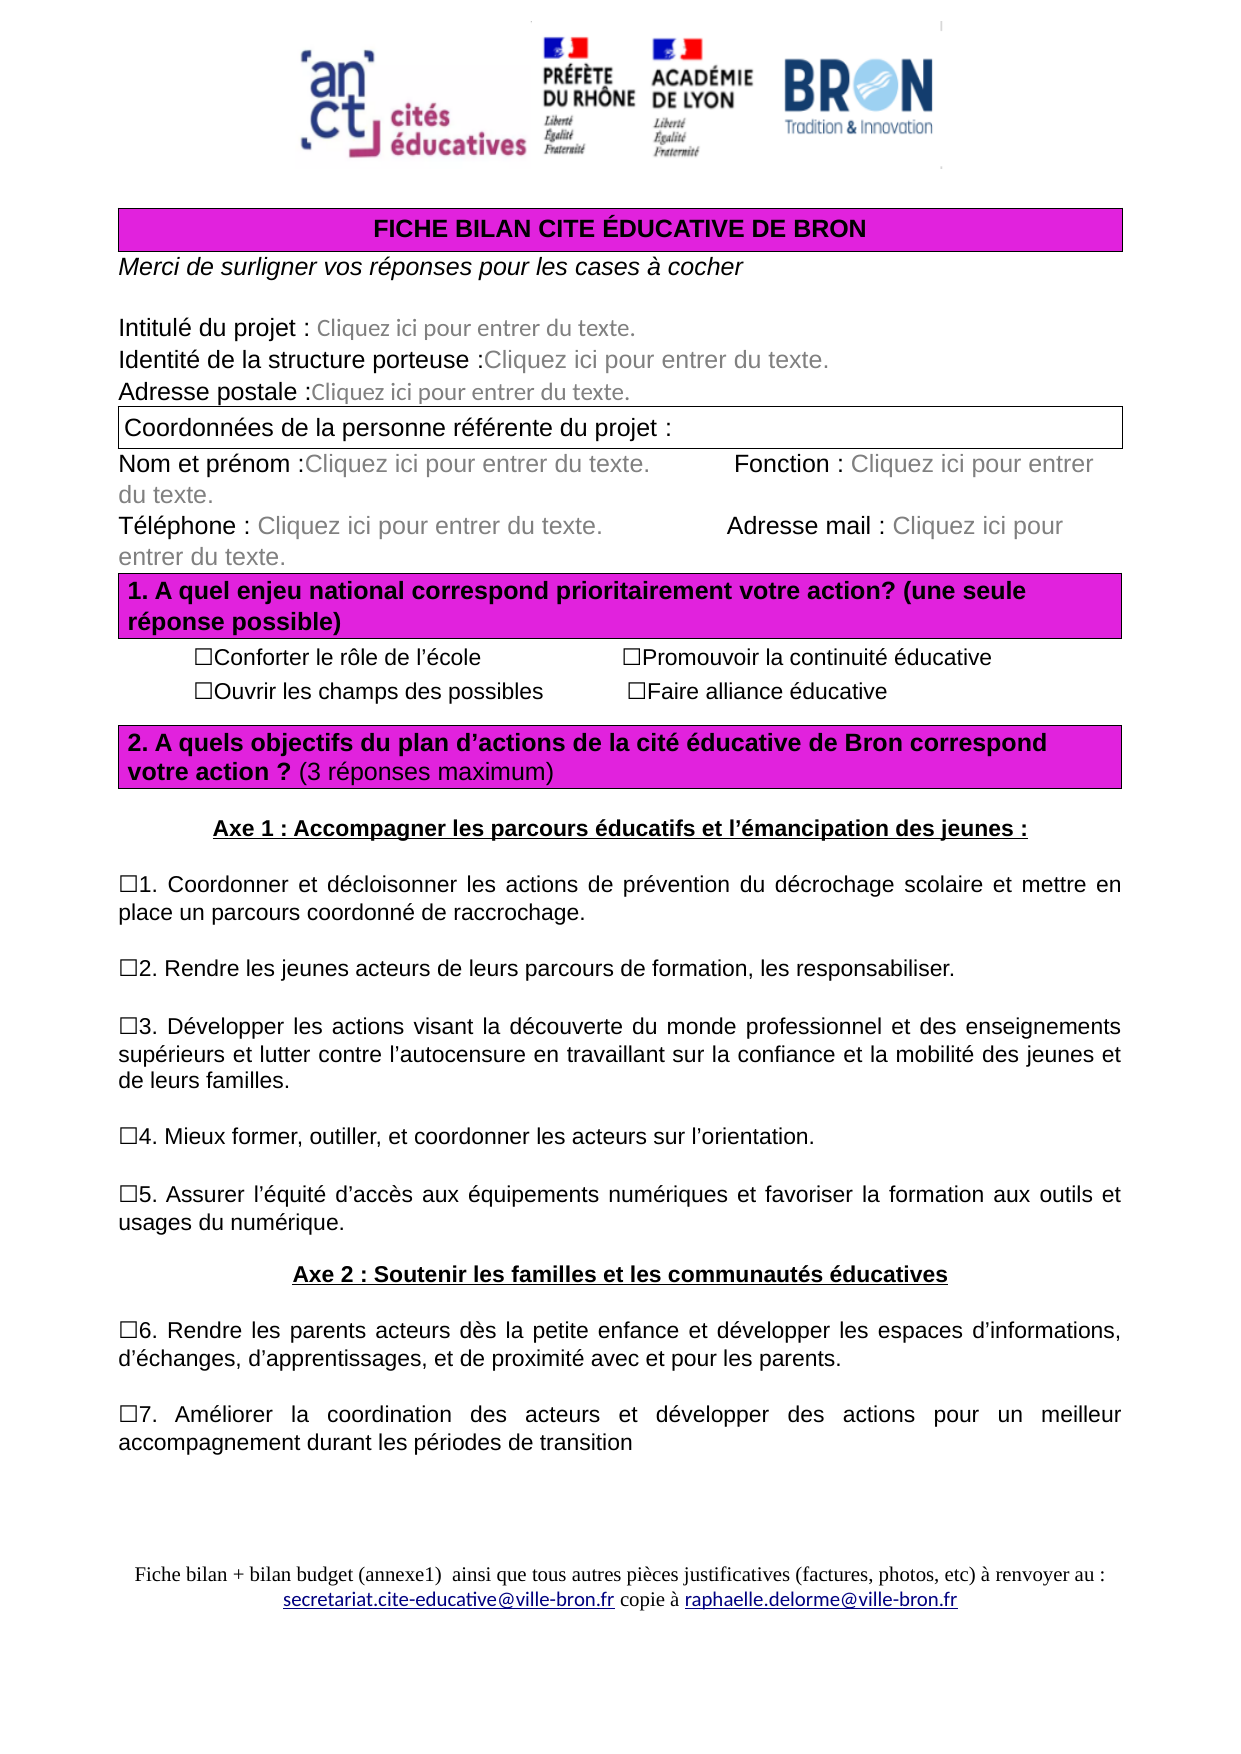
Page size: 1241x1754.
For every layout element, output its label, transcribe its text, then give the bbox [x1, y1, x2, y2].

list ☐5. Assurer l’équité d’accès aux équipements numériques et favoriser la formation aux outils et usages du numérique. [118, 1177, 1122, 1235]
text Intitulé du projet : Cliquez ici pour entrer du texte. [118, 312, 1122, 342]
list ☐3. Développer les actions visant la découverte du monde professionnel et des enseignements supérieurs et lutter contre l’autocensure en travaillant sur la confiance et la mobilité des jeunes et de leurs familles. [118, 1009, 1122, 1093]
list ☐4. Mieux former, outiller, et coordonner les acteurs sur l’orientation. [118, 1120, 1122, 1151]
list Axe 1 : Accompagner les parcours éducatifs et l’émancipation des jeunes : [118, 815, 1122, 842]
text Nom et prénom :Cliquez ici pour entrer du texte. Fonction : Cliquez ici pour entrer du texte. [118, 449, 1122, 508]
table_header Coordonnées de la personne référente du projet : [119, 407, 1122, 447]
list ☐1. Coordonner et décloisonner les actions de prévention du décrochage scolaire et mettre en place un parcours coordonné de raccrochage. [118, 868, 1122, 926]
list ☐2. Rendre les jeunes acteurs de leurs parcours de formation, les responsabiliser. [118, 952, 1122, 983]
text 2. A quels objectifs du plan d’actions de la cité éducative de Bron correspond votre action ? (3 réponses maximum) [119, 726, 1121, 788]
list Axe 2 : Soutenir les familles et les communautés éducatives [118, 1261, 1122, 1288]
picture [295, 21, 945, 169]
text Téléphone : Cliquez ici pour entrer du texte. Adresse mail : Cliquez ici pour entrer du texte. [118, 511, 1122, 570]
list ☐6. Rendre les parents acteurs dès la petite enfance et développer les espaces d’informations, d’échanges, d’apprentissages, et de proximité avec et pour les parents. [118, 1314, 1122, 1372]
text 1. A quel enjeu national correspond prioritairement votre action? (une seule réponse possible) [119, 574, 1121, 638]
list ☐7. Améliorer la coordination des acteurs et développer des actions pour un meilleur accompagnement durant les périodes de transition [118, 1398, 1122, 1456]
text Merci de surligner vos réponses pour les cases à cocher [118, 252, 1122, 281]
list ☐Conforter le rôle de l’école ☐Promouvoir la continuité éducative [193, 641, 1122, 672]
table_header FICHE BILAN CITE ÉDUCATIVE DE BRON [119, 209, 1122, 251]
list ☐Ouvrir les champs des possibles ☐Faire alliance éducative [193, 675, 1122, 706]
text Identité de la structure porteuse :Cliquez ici pour entrer du texte. [118, 345, 1122, 373]
text Adresse postale :Cliquez ici pour entrer du texte. [118, 376, 1122, 406]
